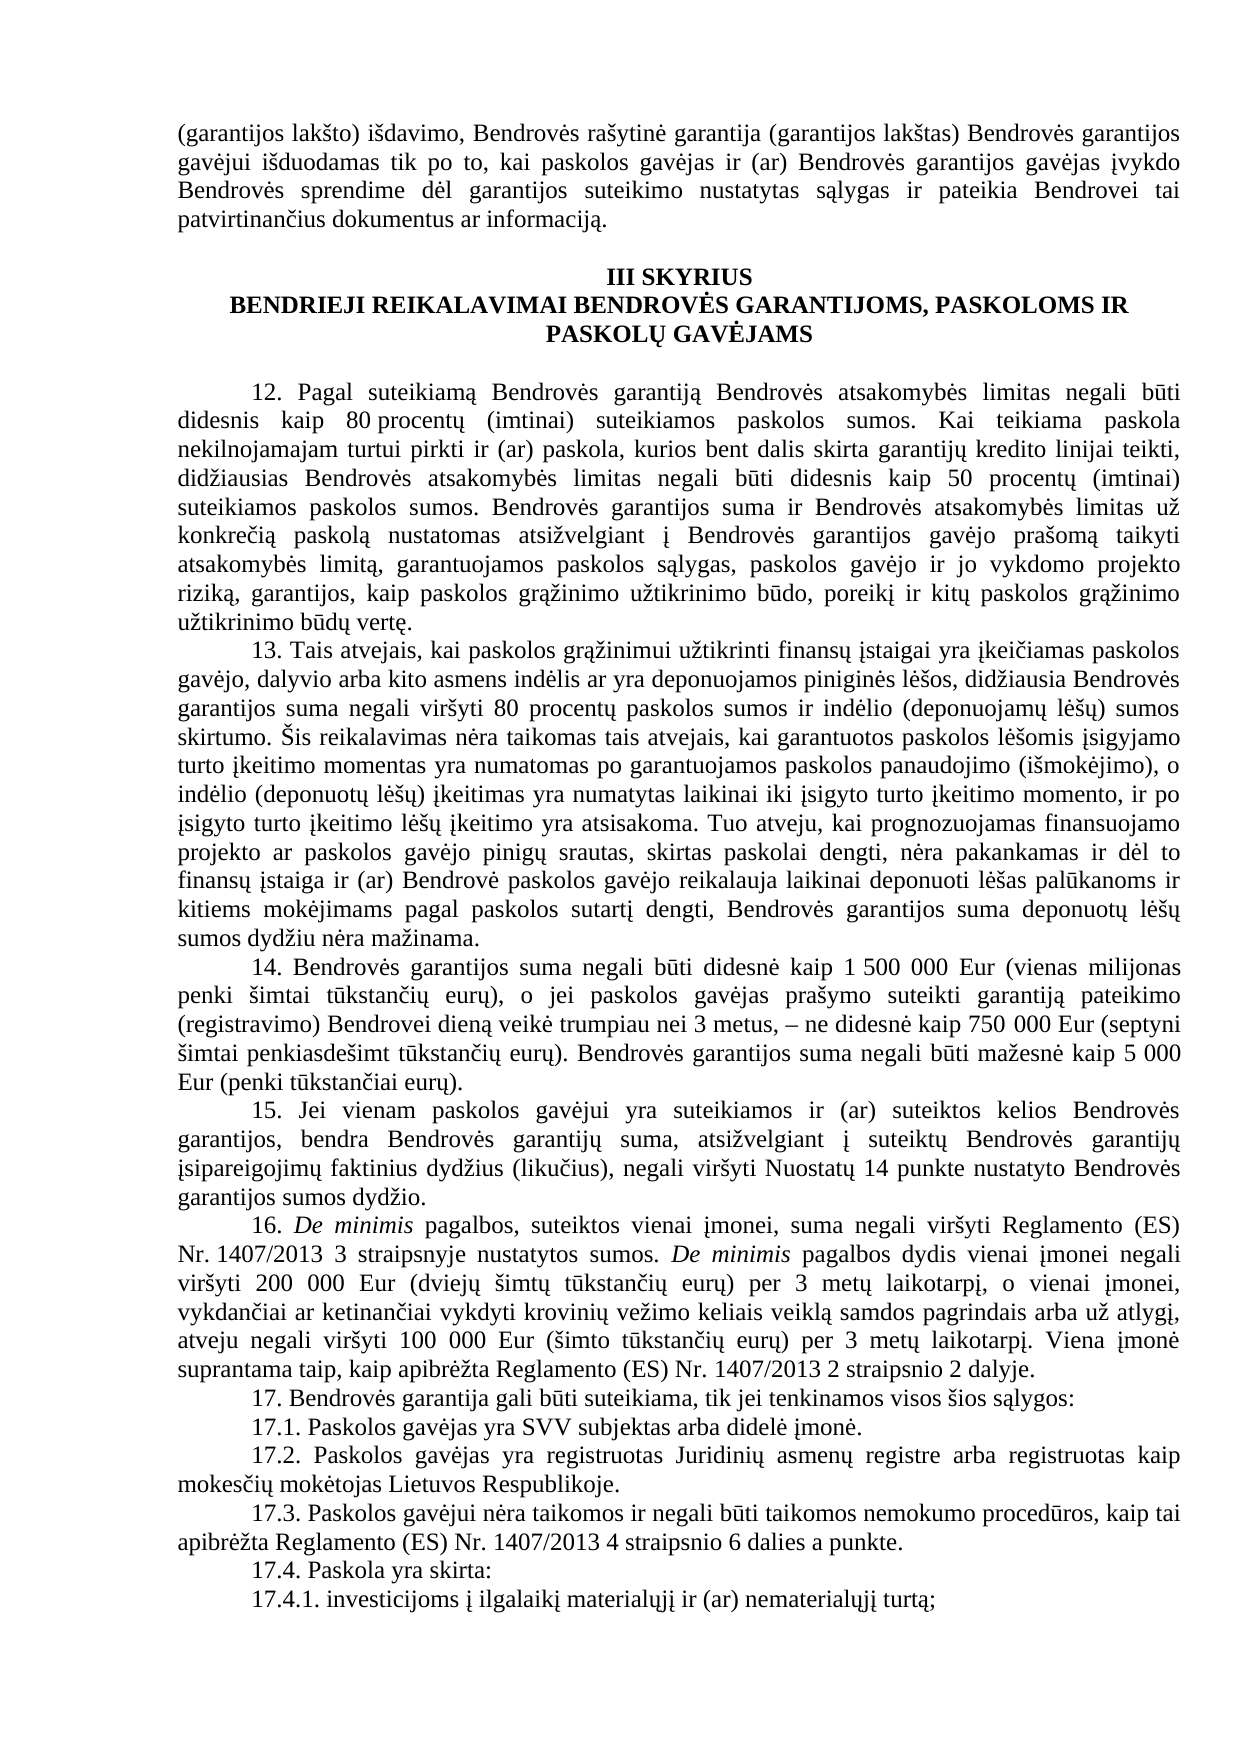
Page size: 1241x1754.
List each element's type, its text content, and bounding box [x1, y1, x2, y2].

text 17.1. Paskolos gavėjas yra SVV subjektas arba didelė įmonė. [177, 1412, 1181, 1441]
text 12. Pagal suteikiamą Bendrovės garantiją Bendrovės atsakomybės limitas negali būti didesnis kaip 80 procentų (imtinai) suteikiamos paskolos sumos. Kai teikiama paskola nekilnojamajam turtui pirkti ir (ar) paskola, kurios bent dalis skirta garantijų kredito linijai teikti, didžiausias Bendrovės atsakomybės limitas negali būti didesnis kaip 50 procentų (imtinai) suteikiamos paskolos sumos. Bendrovės garantijos suma ir Bendrovės atsakomybės limitas už konkrečią paskolą nustatomas atsižvelgiant į Bendrovės garantijos gavėjo prašomą taikyti atsakomybės limitą, garantuojamos paskolos sąlygas, paskolos gavėjo ir jo vykdomo projekto riziką, garantijos, kaip paskolos grąžinimo užtikrinimo būdo, poreikį ir kitų paskolos grąžinimo užtikrinimo būdų vertę. [177, 377, 1181, 636]
text BENDRIEJI REIKALAVIMAI BENDROVĖS GARANTIJOMS, PASKOLOMS IR PASKOLŲ GAVĖJAMS [177, 291, 1181, 348]
text 17.4.1. investicijoms į ilgalaikį materialųjį ir (ar) nematerialųjį turtą; [177, 1584, 1181, 1613]
text (garantijos lakšto) išdavimo, Bendrovės rašytinė garantija (garantijos lakštas) Bendrovės garantijos gavėjui išduodamas tik po to, kai paskolos gavėjas ir (ar) Bendrovės garantijos gavėjas įvykdo Bendrovės sprendime dėl garantijos suteikimo nustatytas sąlygas ir pateikia Bendrovei tai patvirtinančius dokumentus ar informaciją. [177, 118, 1181, 233]
text 13. Tais atvejais, kai paskolos grąžinimui užtikrinti finansų įstaigai yra įkeičiamas paskolos gavėjo, dalyvio arba kito asmens indėlis ar yra deponuojamos piniginės lėšos, didžiausia Bendrovės garantijos suma negali viršyti 80 procentų paskolos sumos ir indėlio (deponuojamų lėšų) sumos skirtumo. Šis reikalavimas nėra taikomas tais atvejais, kai garantuotos paskolos lėšomis įsigyjamo turto įkeitimo momentas yra numatomas po garantuojamos paskolos panaudojimo (išmokėjimo), o indėlio (deponuotų lėšų) įkeitimas yra numatytas laikinai iki įsigyto turto įkeitimo momento, ir po įsigyto turto įkeitimo lėšų įkeitimo yra atsisakoma. Tuo atveju, kai prognozuojamas finansuojamo projekto ar paskolos gavėjo pinigų srautas, skirtas paskolai dengti, nėra pakankamas ir dėl to finansų įstaiga ir (ar) Bendrovė paskolos gavėjo reikalauja laikinai deponuoti lėšas palūkanoms ir kitiems mokėjimams pagal paskolos sutartį dengti, Bendrovės garantijos suma deponuotų lėšų sumos dydžiu nėra mažinama. [177, 636, 1181, 952]
text 17.4. Paskola yra skirta: [177, 1556, 1181, 1584]
text 14. Bendrovės garantijos suma negali būti didesnė kaip 1 500 000 Eur (vienas milijonas penki šimtai tūkstančių eurų), o jei paskolos gavėjas prašymo suteikti garantiją pateikimo (registravimo) Bendrovei dieną veikė trumpiau nei 3 metus, – ne didesnė kaip 750 000 Eur (septyni šimtai penkiasdešimt tūkstančių eurų). Bendrovės garantijos suma negali būti mažesnė kaip 5 000 Eur (penki tūkstančiai eurų). [177, 952, 1181, 1096]
text 17. Bendrovės garantija gali būti suteikiama, tik jei tenkinamos visos šios sąlygos: [177, 1383, 1181, 1412]
text 16. De minimis pagalbos, suteiktos vienai įmonei, suma negali viršyti Reglamento (ES) Nr. 1407/2013 3 straipsnyje nustatytos sumos. De minimis pagalbos dydis vienai įmonei negali viršyti 200 000 Eur (dviejų šimtų tūkstančių eurų) per 3 metų laikotarpį, o vienai įmonei, vykdančiai ar ketinančiai vykdyti krovinių vežimo keliais veiklą samdos pagrindais arba už atlygį, atveju negali viršyti 100 000 Eur (šimto tūkstančių eurų) per 3 metų laikotarpį. Viena įmonė suprantama taip, kaip apibrėžta Reglamento (ES) Nr. 1407/2013 2 straipsnio 2 dalyje. [177, 1211, 1181, 1383]
text 17.3. Paskolos gavėjui nėra taikomos ir negali būti taikomos nemokumo procedūros, kaip tai apibrėžta Reglamento (ES) Nr. 1407/2013 4 straipsnio 6 dalies a punkte. [177, 1498, 1181, 1556]
text 17.2. Paskolos gavėjas yra registruotas Juridinių asmenų registre arba registruotas kaip mokesčių mokėtojas Lietuvos Respublikoje. [177, 1441, 1181, 1498]
text 15. Jei vienam paskolos gavėjui yra suteikiamos ir (ar) suteiktos kelios Bendrovės garantijos, bendra Bendrovės garantijų suma, atsižvelgiant į suteiktų Bendrovės garantijų įsipareigojimų faktinius dydžius (likučius), negali viršyti Nuostatų 14 punkte nustatyto Bendrovės garantijos sumos dydžio. [177, 1096, 1181, 1211]
text III SKYRIUS [177, 262, 1181, 291]
